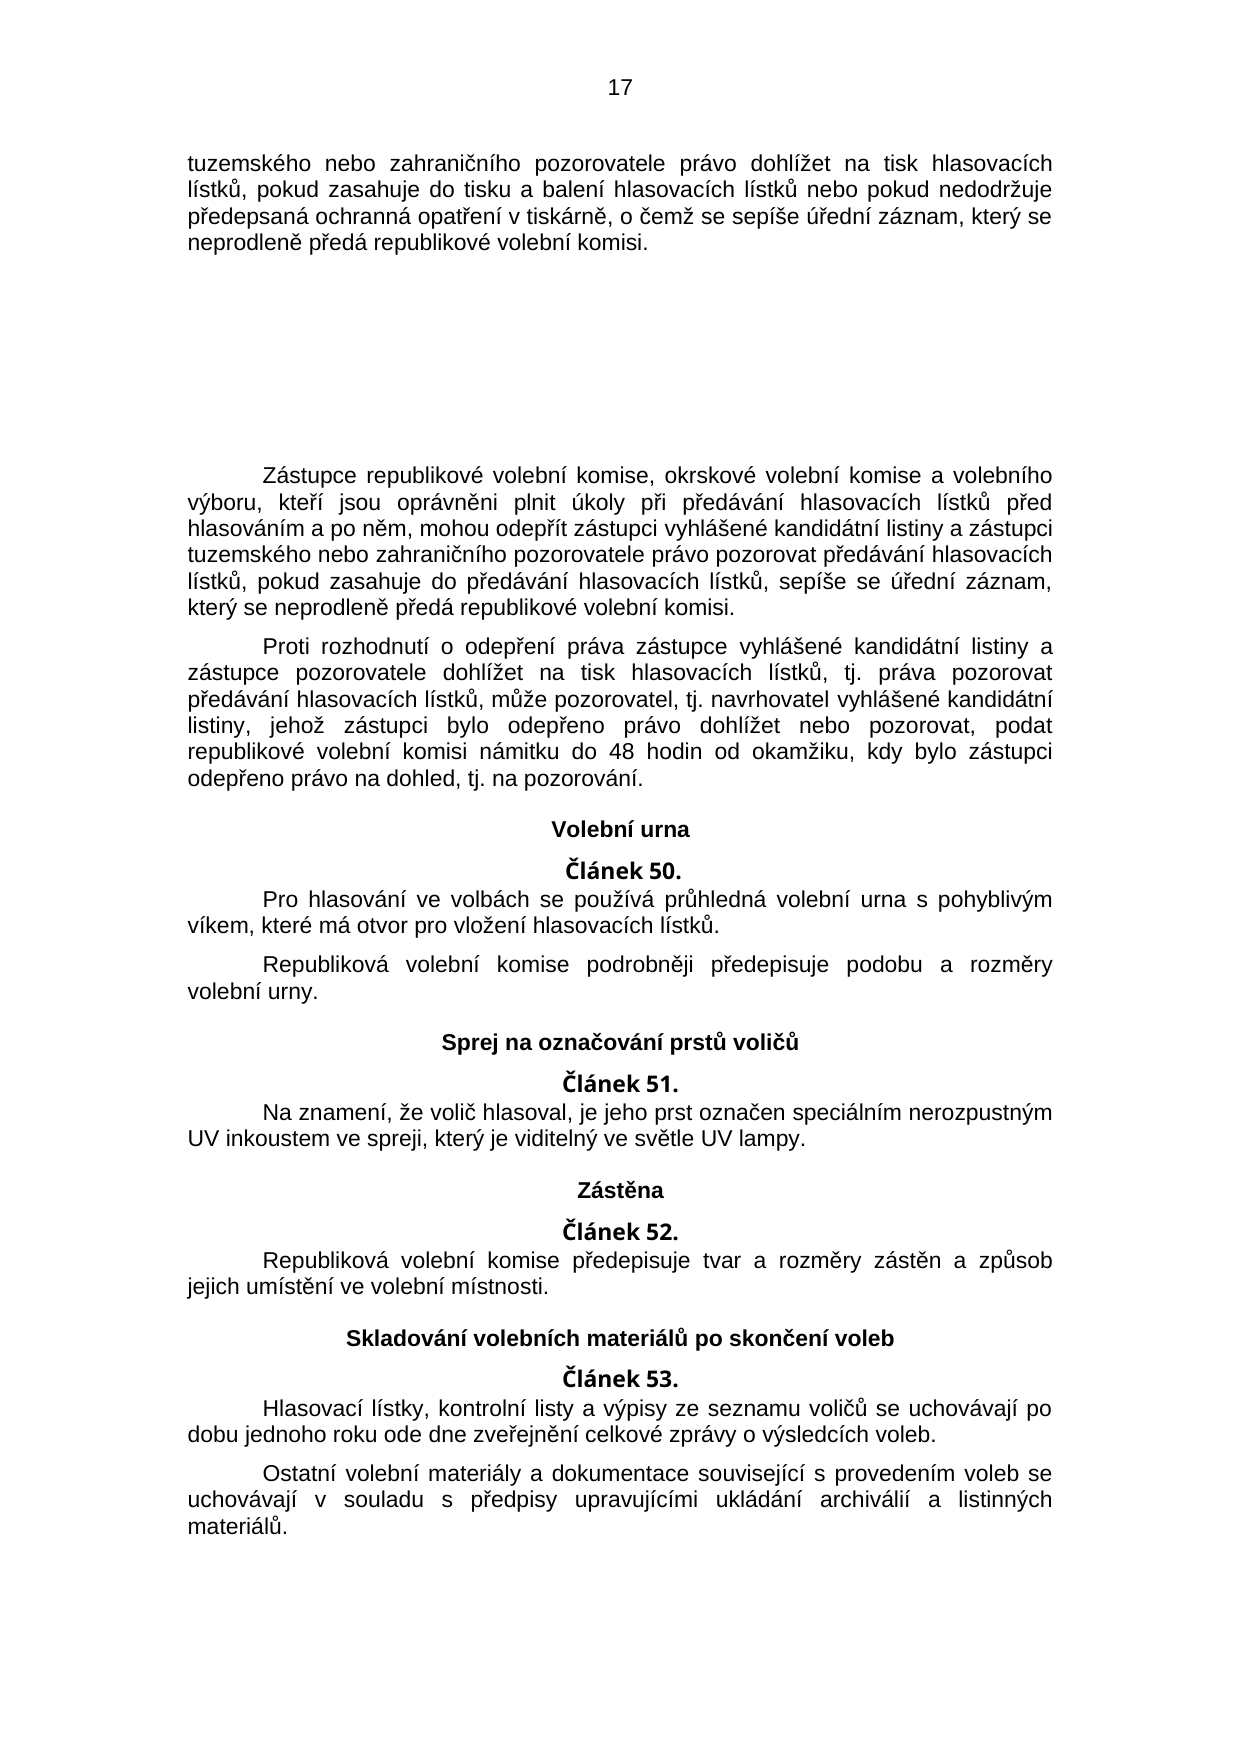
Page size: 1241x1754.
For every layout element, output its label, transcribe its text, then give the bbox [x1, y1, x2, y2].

text Na znamení, že volič hlasoval, je jeho prst označen speciálním nerozpustným UV inkoustem ve spreji, který je viditelný ve světle UV lampy. [187, 1099, 1053, 1152]
text Zástupce republikové volební komise, okrskové volební komise a volebního výboru, kteří jsou oprávněni plnit úkoly při předávání hlasovacích lístků před hlasováním a po něm, mohou odepřít zástupci vyhlášené kandidátní listiny a zástupci tuzemského nebo zahraničního pozorovatele právo pozorovat předávání hlasovacích lístků, pokud zasahuje do předávání hlasovacích lístků, sepíše se úřední záznam, který se neprodleně předá republikové volební komisi. [187, 462, 1053, 620]
text Článek 52. [262, 1216, 978, 1247]
text Článek 51. [262, 1068, 978, 1099]
text Republiková volební komise předepisuje tvar a rozměry zástěn a způsob jejich umístění ve volební místnosti. [187, 1247, 1053, 1299]
text Zástěna [262, 1177, 978, 1203]
text Skladování volebních materiálů po skončení voleb [262, 1324, 978, 1351]
text Sprej na označování prstů voličů [262, 1029, 978, 1055]
text Proti rozhodnutí o odepření práva zástupce vyhlášené kandidátní listiny a zástupce pozorovatele dohlížet na tisk hlasovacích lístků, tj. práva pozorovat předávání hlasovacích lístků, může pozorovatel, tj. navrhovatel vyhlášené kandidátní listiny, jehož zástupci bylo odepřeno právo dohlížet nebo pozorovat, podat republikové volební komisi námitku do 48 hodin od okamžiku, kdy bylo zástupci odepřeno právo na dohled, tj. na pozorování. [187, 633, 1053, 791]
text Volební urna [262, 816, 978, 842]
text Republiková volební komise podrobněji předepisuje podobu a rozměry volební urny. [187, 951, 1053, 1004]
text Článek 50. [262, 855, 978, 886]
text Hlasovací lístky, kontrolní listy a výpisy ze seznamu voličů se uchovávají po dobu jednoho roku ode dne zveřejnění celkové zprávy o výsledcích voleb. [187, 1395, 1053, 1447]
text Pro hlasování ve volbách se používá průhledná volební urna s pohyblivým víkem, které má otvor pro vložení hlasovacích lístků. [187, 886, 1053, 939]
text Ostatní volební materiály a dokumentace související s provedením voleb se uchovávají v souladu s předpisy upravujícími ukládání archiválií a listinných materiálů. [187, 1460, 1053, 1539]
text tuzemského nebo zahraničního pozorovatele právo dohlížet na tisk hlasovacích lístků, pokud zasahuje do tisku a balení hlasovacích lístků nebo pokud nedodržuje předepsaná ochranná opatření v tiskárně, o čemž se sepíše úřední záznam, který se neprodleně předá republikové volební komisi. [187, 150, 1053, 255]
text Článek 53. [262, 1363, 978, 1395]
